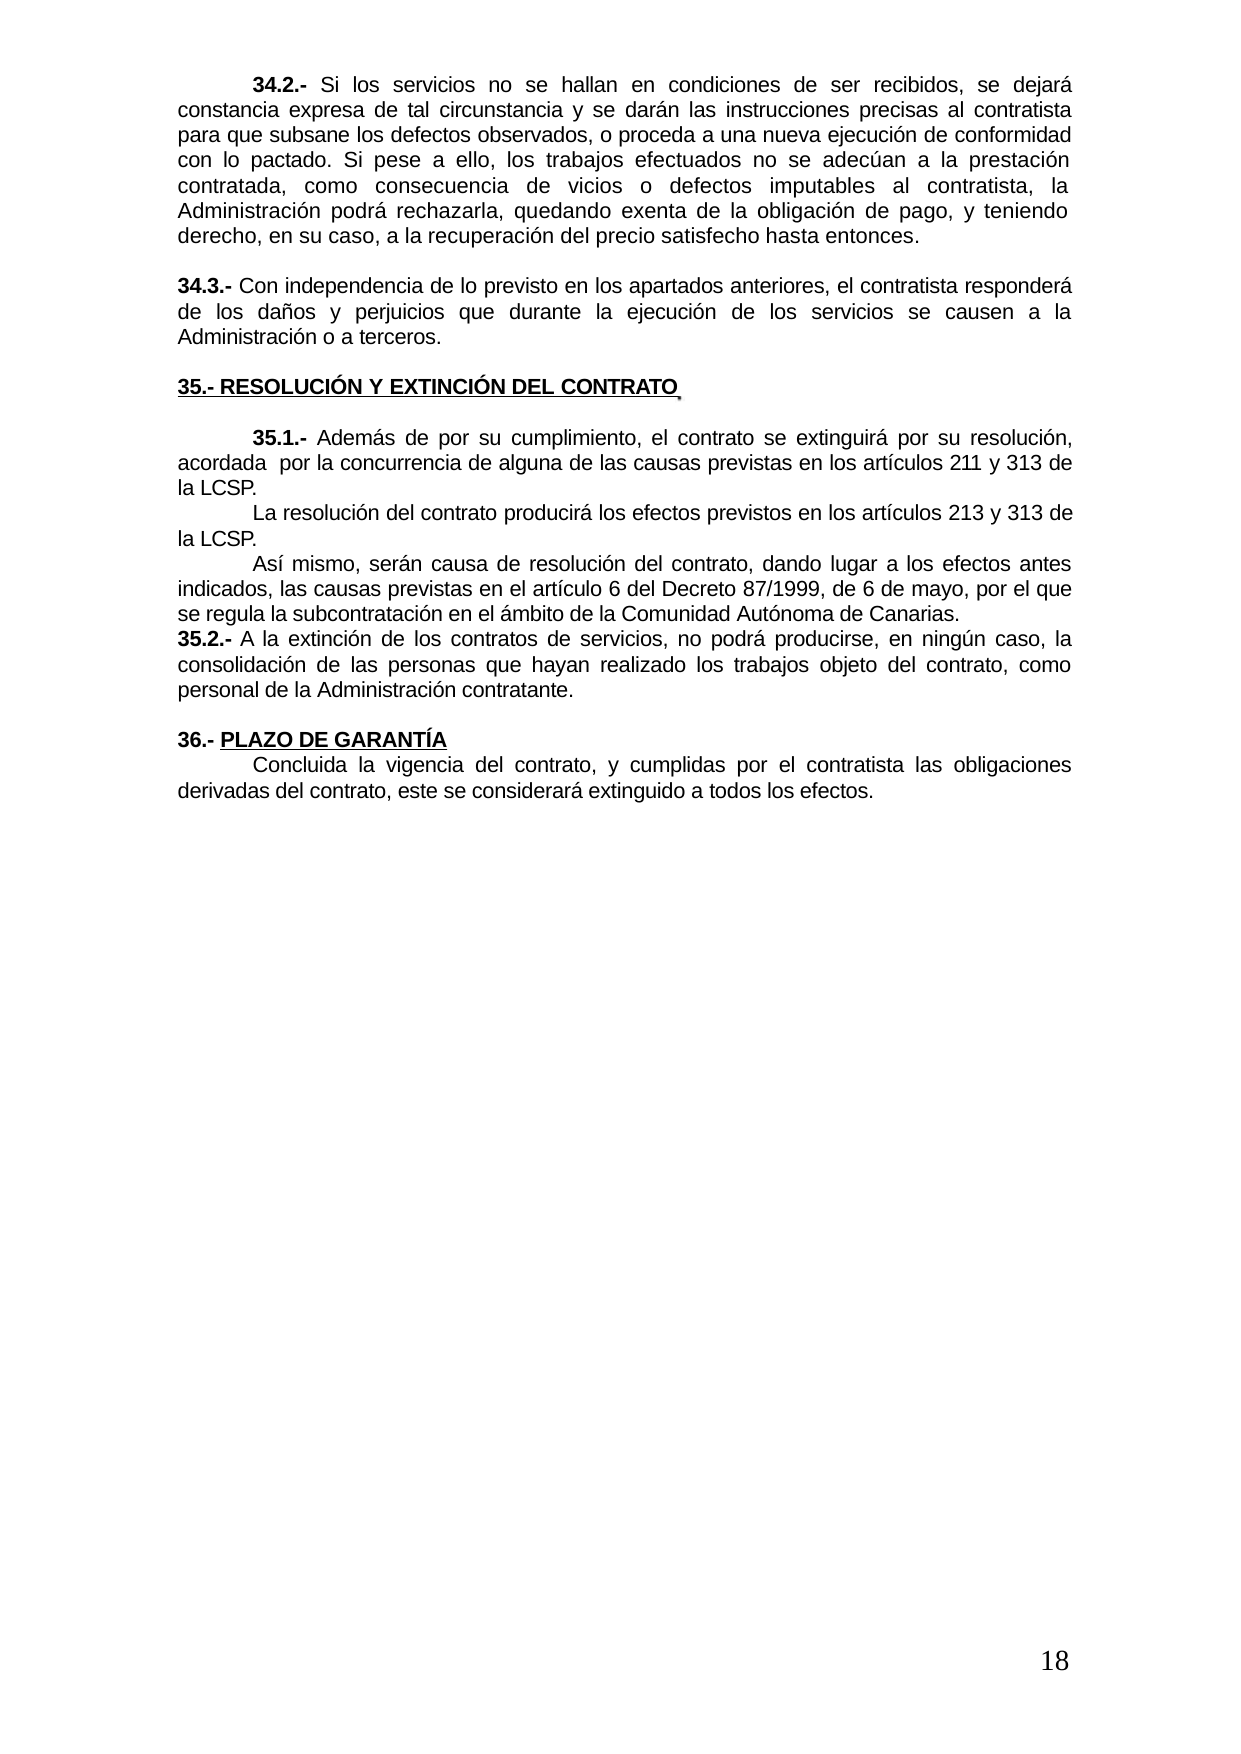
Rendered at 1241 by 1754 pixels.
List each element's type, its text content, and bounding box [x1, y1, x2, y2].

text indicados, las causas previstas en el artículo 6 del Decreto 87/1999, de 6 de mayo, por el que [177, 577, 1094, 601]
text 35.2.- A la extinción de los contratos de servicios, no podrá producirse, en ningún caso, la [177, 627, 1092, 652]
text la LCSP. [177, 526, 1094, 551]
text de los daños y perjuicios que durante la ejecución de los servicios se causen a la [177, 299, 1093, 324]
text 35.1.- Además de por su cumplimiento, el contrato se extinguirá por su resolución, [252, 426, 1093, 450]
text con lo pactado. Si pese a ello, los trabajos efectuados no se adecúan a la prestación [177, 148, 1093, 173]
text 35.- RESOLUCIÓN Y EXTINCIÓN DEL CONTRATO [177, 375, 702, 400]
text se regula la subcontratación en el ámbito de la Comunidad Autónoma de Canarias. [177, 602, 1094, 627]
text personal de la Administración contratante. [177, 678, 1093, 702]
text contratada, como consecuencia de vicios o defectos imputables al contratista, la [177, 173, 1093, 198]
text Administración o a terceros. [177, 325, 1093, 349]
text Así mismo, serán causa de resolución del contrato, dando lugar a los efectos antes [252, 552, 1094, 576]
text Administración podrá rechazarla, quedando exenta de la obligación de pago, y teniendo [177, 199, 1093, 223]
text La resolución del contrato producirá los efectos previstos en los artículos 213 y 313 de [252, 501, 1094, 526]
text 34.2.- Si los servicios no se hallan en condiciones de ser recibidos, se dejará [252, 73, 1093, 97]
text 34.3.- Con independencia de lo previsto en los apartados anteriores, el contratista responderá [177, 274, 1093, 299]
text acordada por la concurrencia de alguna de las causas previstas en los artículos 211 y 313 de [177, 451, 1094, 475]
text consolidación de las personas que hayan realizado los trabajos objeto del contrato, como [177, 652, 1093, 677]
text 8 [1054, 1645, 1094, 1677]
text la LCSP. [177, 476, 1094, 501]
text 36.- PLAZO DE GARANTÍA [177, 728, 472, 753]
text para que subsane los defectos observados, o proceda a una nueva ejecución de conformidad [177, 123, 1093, 148]
text Concluida la vigencia del contrato, y cumplidas por el contratista las obligaciones [252, 753, 1093, 778]
text 1 [1040, 1645, 1054, 1677]
text derivadas del contrato, este se considerará extinguido a todos los efectos. [177, 778, 1093, 803]
text derecho, en su caso, a la recuperación del precio satisfecho hasta entonces. [177, 224, 1093, 248]
text constancia expresa de tal circunstancia y se darán las instrucciones precisas al contratista [177, 98, 1093, 122]
